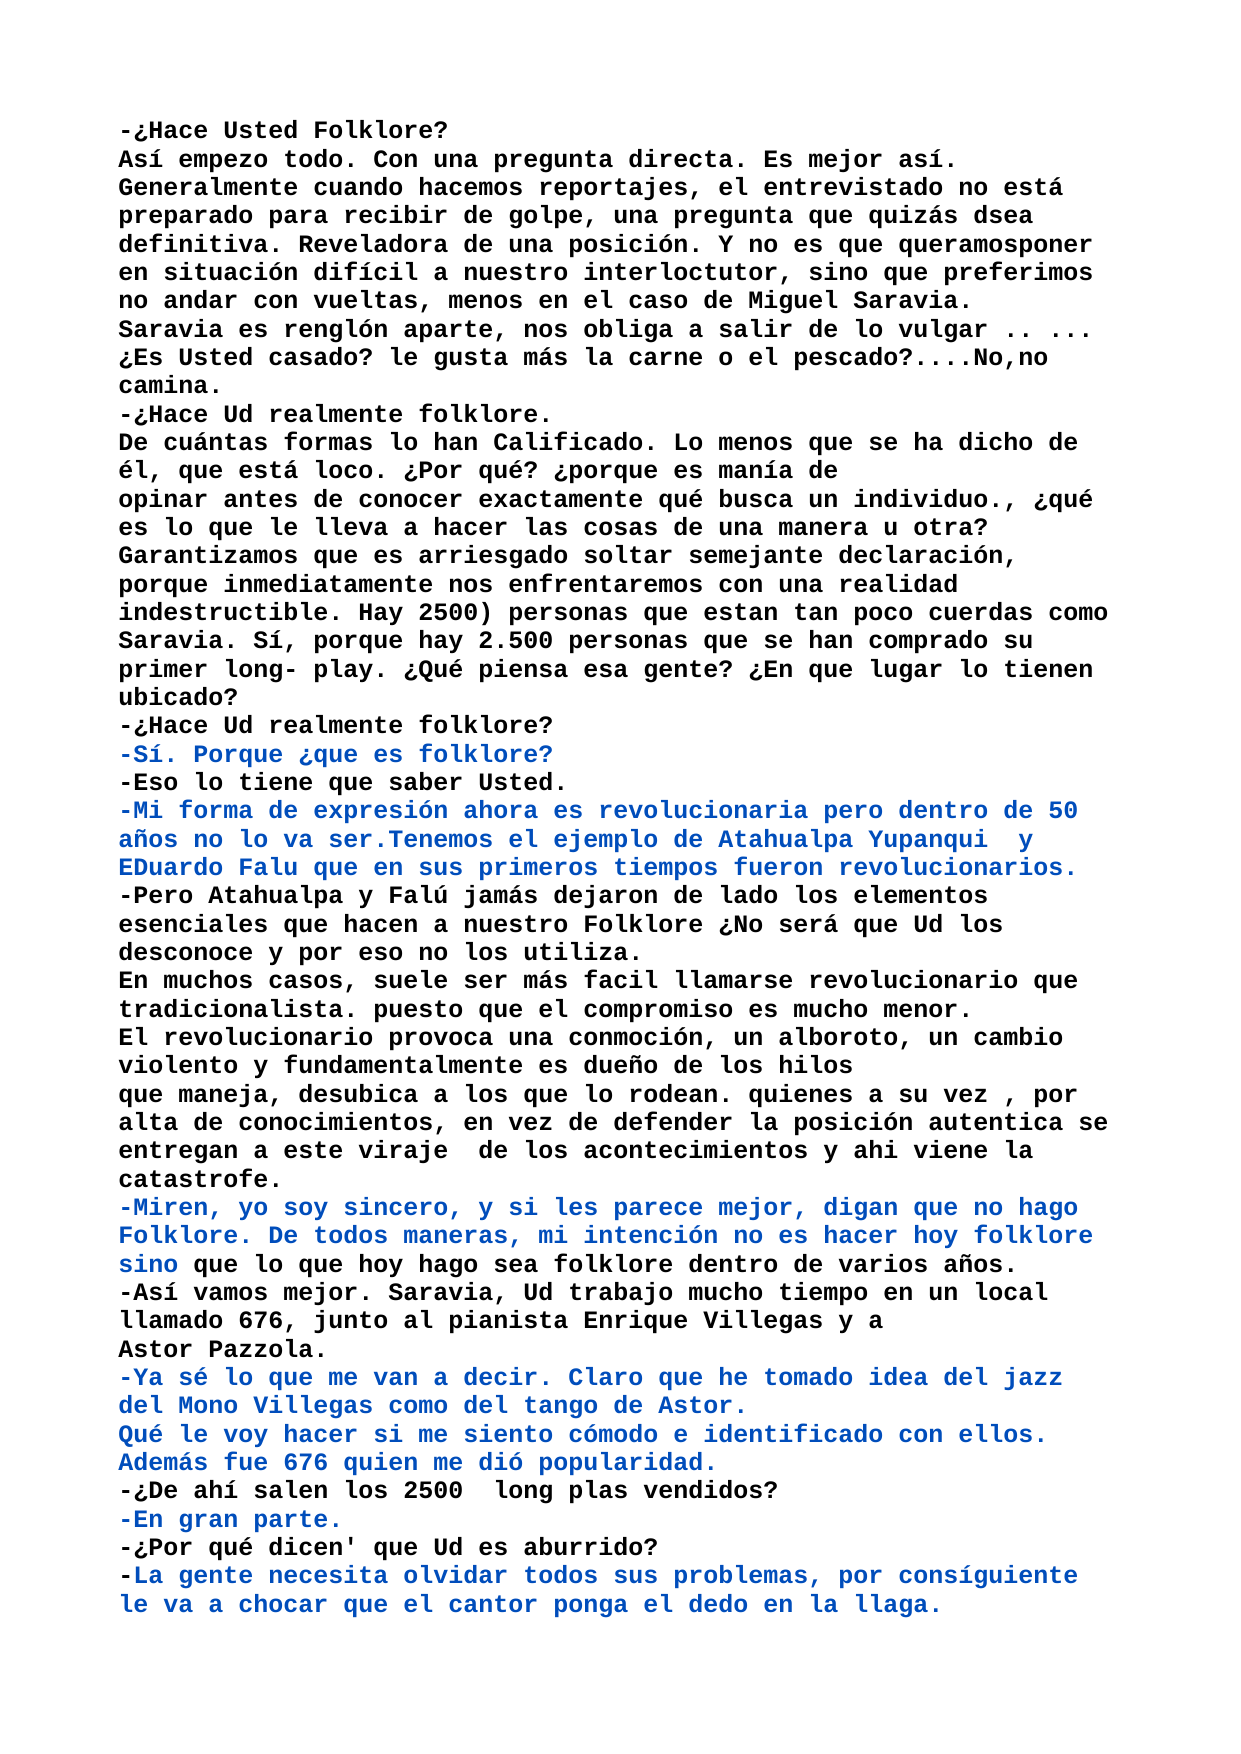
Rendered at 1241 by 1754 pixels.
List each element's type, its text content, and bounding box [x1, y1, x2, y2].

text -¿Por qué dicen' que Ud es aburrido? [118, 1535, 1122, 1563]
text El revolucionario provoca una conmoción, un alboroto, un cambio violento y fundamentalmente es dueño de los hilos [118, 1025, 1122, 1081]
text -Sí. Porque ¿que es folklore? [118, 741, 1122, 770]
text -En gran parte. [118, 1506, 1122, 1535]
text que maneja, desubica a los que lo rodean. quienes a su vez , por alta de conocimientos, en vez de defender la posición autentica se entregan a este viraje de los acontecimientos y ahi viene la catastrofe. [118, 1081, 1122, 1195]
text -Ya sé lo que me van a decir. Claro que he tomado idea del jazz del Mono Villegas como del tango de Astor. [118, 1365, 1122, 1421]
text -Mi forma de expresión ahora es revolucionaria pero dentro de 50 años no lo va ser.Tenemos el ejemplo de Atahualpa Yupanqui y EDuardo Falu que en sus primeros tiempos fueron revolucionarios. [118, 798, 1122, 883]
text -¿Hace Ud realmente folklore? [118, 713, 1122, 741]
text -Así vamos mejor. Saravia, Ud trabajo mucho tiempo en un local llamado 676, junto al pianista Enrique Villegas y a [118, 1280, 1122, 1336]
text opinar antes de conocer exactamente qué busca un individuo., ¿qué es lo que le lleva a hacer las cosas de una manera u otra? [118, 486, 1122, 543]
text De cuántas formas lo han Calificado. Lo menos que se ha dicho de él, que está loco. ¿Por qué? ¿porque es manía de [118, 430, 1122, 486]
text -Eso lo tiene que saber Usted. [118, 770, 1122, 798]
text -¿Hace Usted Folklore? [118, 118, 1122, 146]
text -Miren, yo soy sincero, y si les parece mejor, digan que no hago Folklore. De todos maneras, mi intención no es hacer hoy folklore sino que lo que hoy hago sea folklore dentro de varios años. [118, 1195, 1122, 1280]
text Astor Pazzola. [118, 1336, 1122, 1365]
text -¿De ahí salen los 2500 long plas vendidos? [118, 1478, 1122, 1506]
text Saravia es renglón aparte, nos obliga a salir de lo vulgar .. ...¿Es Usted casado? le gusta más la carne o el pescado?....No,no camina. [118, 316, 1122, 401]
text Garantizamos que es arriesgado soltar semejante declaración, porque inmediatamente nos enfrentaremos con una realidad indestructible. Hay 2500) personas que estan tan poco cuerdas como Saravia. Sí, porque hay 2.500 personas que se han comprado su primer long- play. ¿Qué piensa esa gente? ¿En que lugar lo tienen ubicado? [118, 543, 1122, 713]
text Qué le voy hacer si me siento cómodo e identificado con ellos. Además fue 676 quien me dió popularidad. [118, 1421, 1122, 1478]
text En muchos casos, suele ser más facil llamarse revolucionario que tradicionalista. puesto que el compromiso es mucho menor. [118, 968, 1122, 1025]
text -Pero Atahualpa y Falú jamás dejaron de lado los elementos esenciales que hacen a nuestro Folklore ¿No será que Ud los desconoce y por eso no los utiliza. [118, 883, 1122, 968]
text -La gente necesita olvidar todos sus problemas, por consíguiente le va a chocar que el cantor ponga el dedo en la llaga. [118, 1563, 1122, 1620]
text -¿Hace Ud realmente folklore. [118, 401, 1122, 430]
text Así empezo todo. Con una pregunta directa. Es mejor así. Generalmente cuando hacemos reportajes, el entrevistado no está preparado para recibir de golpe, una pregunta que quizás dsea definitiva. Reveladora de una posición. Y no es que queramosponer en situación difícil a nuestro interloctutor, sino que preferimos no andar con vueltas, menos en el caso de Miguel Saravia. [118, 146, 1122, 316]
